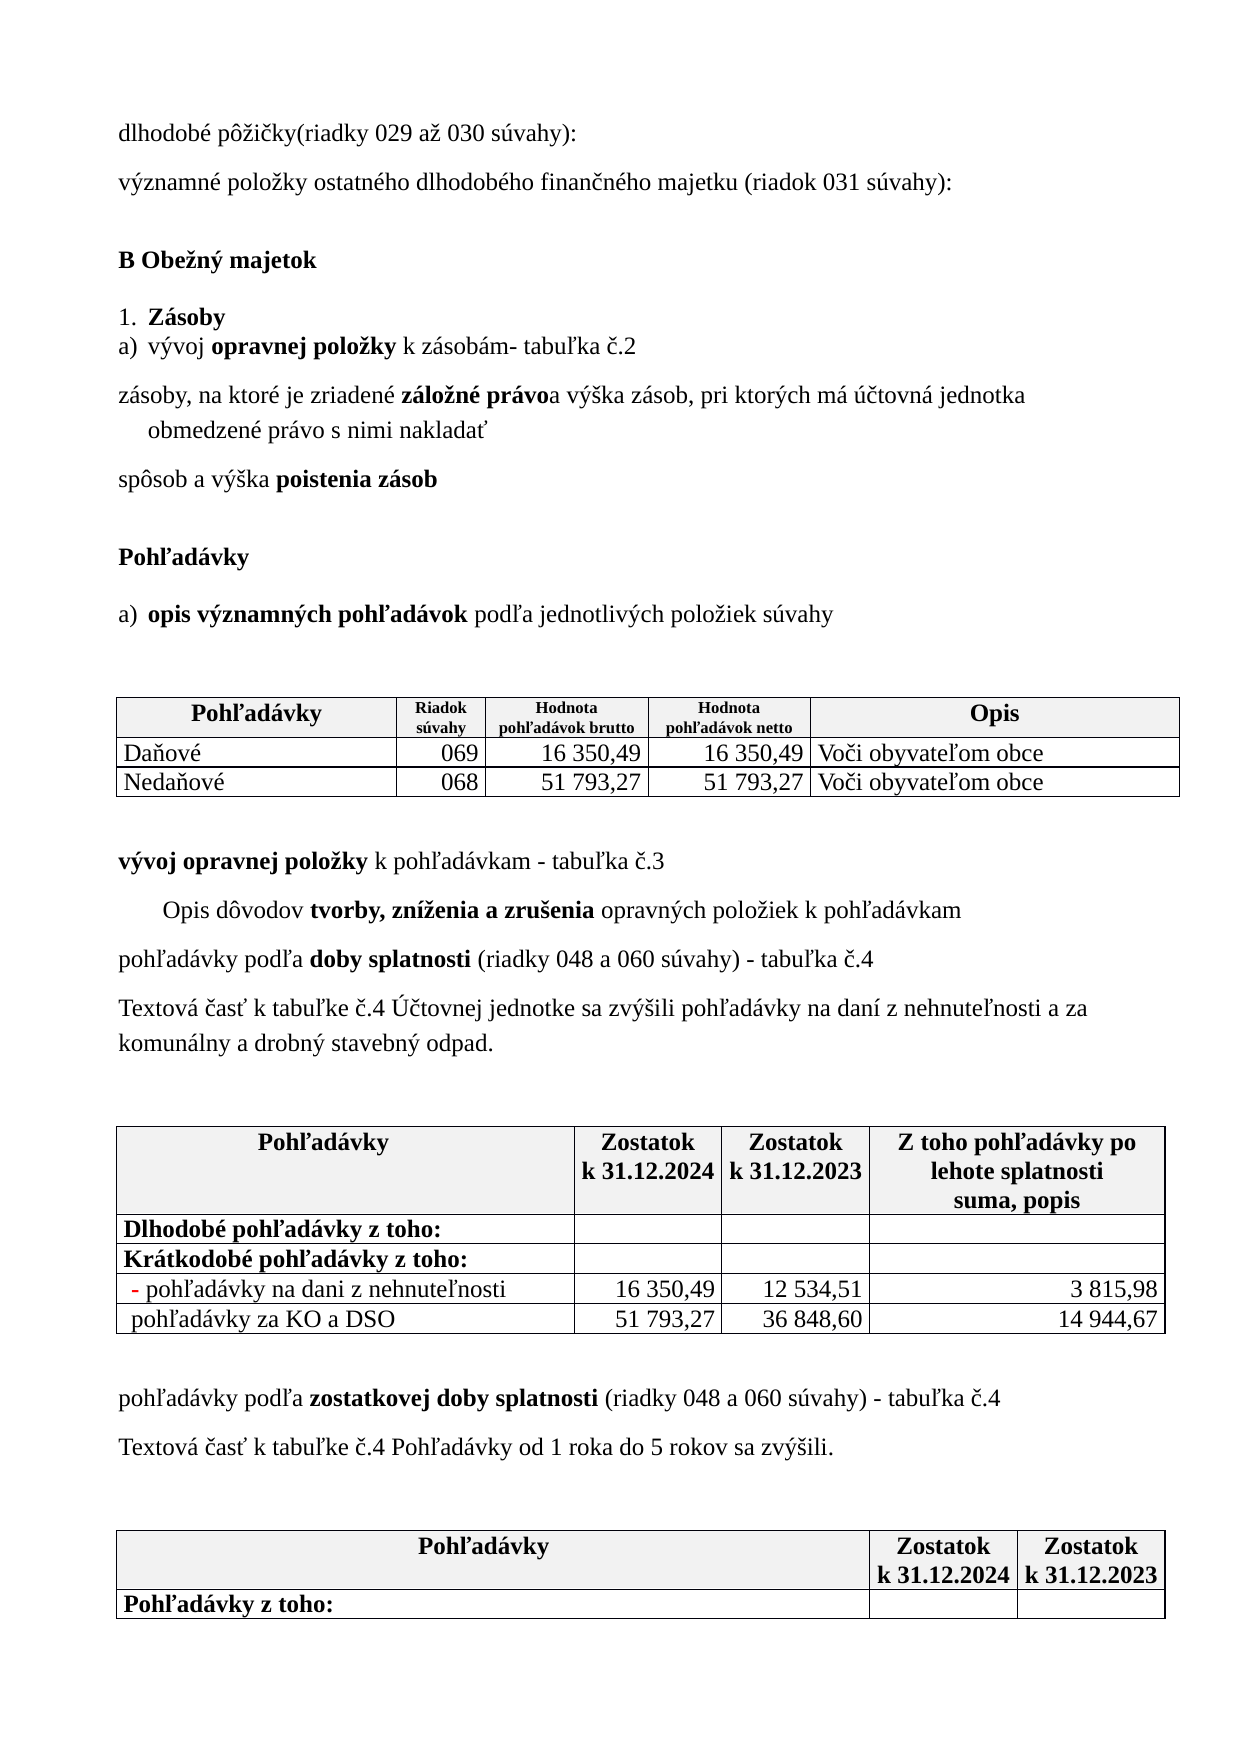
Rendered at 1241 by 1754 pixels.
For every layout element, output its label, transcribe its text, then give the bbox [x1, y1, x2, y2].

table_cell [870, 1244, 1164, 1273]
table_cell [722, 1244, 869, 1273]
table_cell [575, 1244, 721, 1273]
table_header Zostatok k 31.12.2023 [722, 1127, 869, 1213]
table_cell 51 793,27 [575, 1304, 721, 1333]
text dlhodobé pôžičky(riadky 029 až 030 súvahy): [118, 118, 1122, 147]
text spôsob a výška poistenia zásob [118, 464, 1122, 493]
table_cell Nedaňové [117, 768, 396, 796]
text vývoj opravnej položky k pohľadávkam - tabuľka č.3 [118, 846, 1122, 875]
text zásoby, na ktoré je zriadené záložné právoa výška zásob, pri ktorých má účtovná jednotka obmedzené právo s nimi nakladať [118, 380, 1122, 443]
text Pohľadávky [118, 542, 1122, 570]
text Opis dôvodov tvorby, zníženia a zrušenia opravných položiek k pohľadávkam [162, 895, 1122, 924]
text pohľadávky podľa zostatkovej doby splatnosti (riadky 048 a 060 súvahy) - tabuľka č.4 [118, 1383, 1122, 1411]
table_cell pohľadávky na dani z nehnuteľnosti [117, 1274, 574, 1303]
table_header Pohľadávky [117, 1127, 574, 1213]
list opis významných pohľadávok podľa jednotlivých položiek súvahy [118, 599, 1122, 628]
table_cell [870, 1215, 1164, 1243]
table_cell Daňové [117, 738, 396, 766]
text významné položky ostatného dlhodobého finančného majetku (riadok 031 súvahy): [118, 167, 1122, 196]
table_header Z toho pohľadávky po lehote splatnosti suma, popis [870, 1127, 1164, 1213]
table_header Riadok súvahy [397, 698, 485, 737]
list Zásoby [118, 302, 1122, 331]
table_cell [575, 1215, 721, 1243]
table_cell 51 793,27 [486, 768, 648, 796]
text Textová časť k tabuľke č.4 Účtovnej jednotke sa zvýšili pohľadávky na daní z nehnuteľnosti a za komunálny a drobný stavebný odpad. [118, 993, 1122, 1057]
table_header Pohľadávky [117, 698, 396, 737]
table_cell [870, 1590, 1017, 1618]
table_cell Krátkodobé pohľadávky z toho: [117, 1244, 574, 1273]
text B Obežný majetok [118, 245, 1122, 274]
table_cell Dlhodobé pohľadávky z toho: [117, 1215, 574, 1243]
table_cell [722, 1215, 869, 1243]
table_header Zostatok k 31.12.2024 [575, 1127, 721, 1213]
table_cell 36 848,60 [722, 1304, 869, 1333]
table_header Zostatok k 31.12.2023 [1018, 1531, 1164, 1588]
table_cell 12 534,51 [722, 1274, 869, 1303]
table_cell 14 944,67 [870, 1304, 1164, 1333]
table_header Pohľadávky [117, 1531, 869, 1588]
table_cell 3 815,98 [870, 1274, 1164, 1303]
list vývoj opravnej položky k zásobám- tabuľka č.2 [118, 331, 1122, 360]
table_cell pohľadávky za KO a DSO [117, 1304, 574, 1333]
text Textová časť k tabuľke č.4 Pohľadávky od 1 roka do 5 rokov sa zvýšili. [118, 1432, 1122, 1461]
table_cell Voči obyvateľom obce [811, 738, 1179, 766]
table_cell 16 350,49 [575, 1274, 721, 1303]
text pohľadávky podľa doby splatnosti (riadky 048 a 060 súvahy) - tabuľka č.4 [118, 944, 1122, 973]
table_header Opis [811, 698, 1179, 737]
table_header Zostatok k 31.12.2024 [870, 1531, 1017, 1588]
table_cell 068 [397, 768, 485, 796]
table_cell 069 [397, 738, 485, 766]
table_cell Voči obyvateľom obce [811, 768, 1179, 796]
table_cell 16 350,49 [649, 738, 810, 766]
table_cell [1018, 1590, 1164, 1618]
table_header Hodnota pohľadávok netto [649, 698, 810, 737]
table_cell Pohľadávky z toho: [117, 1590, 869, 1618]
table_cell 16 350,49 [486, 738, 648, 766]
table_cell 51 793,27 [649, 768, 810, 796]
table_header Hodnota pohľadávok brutto [486, 698, 648, 737]
